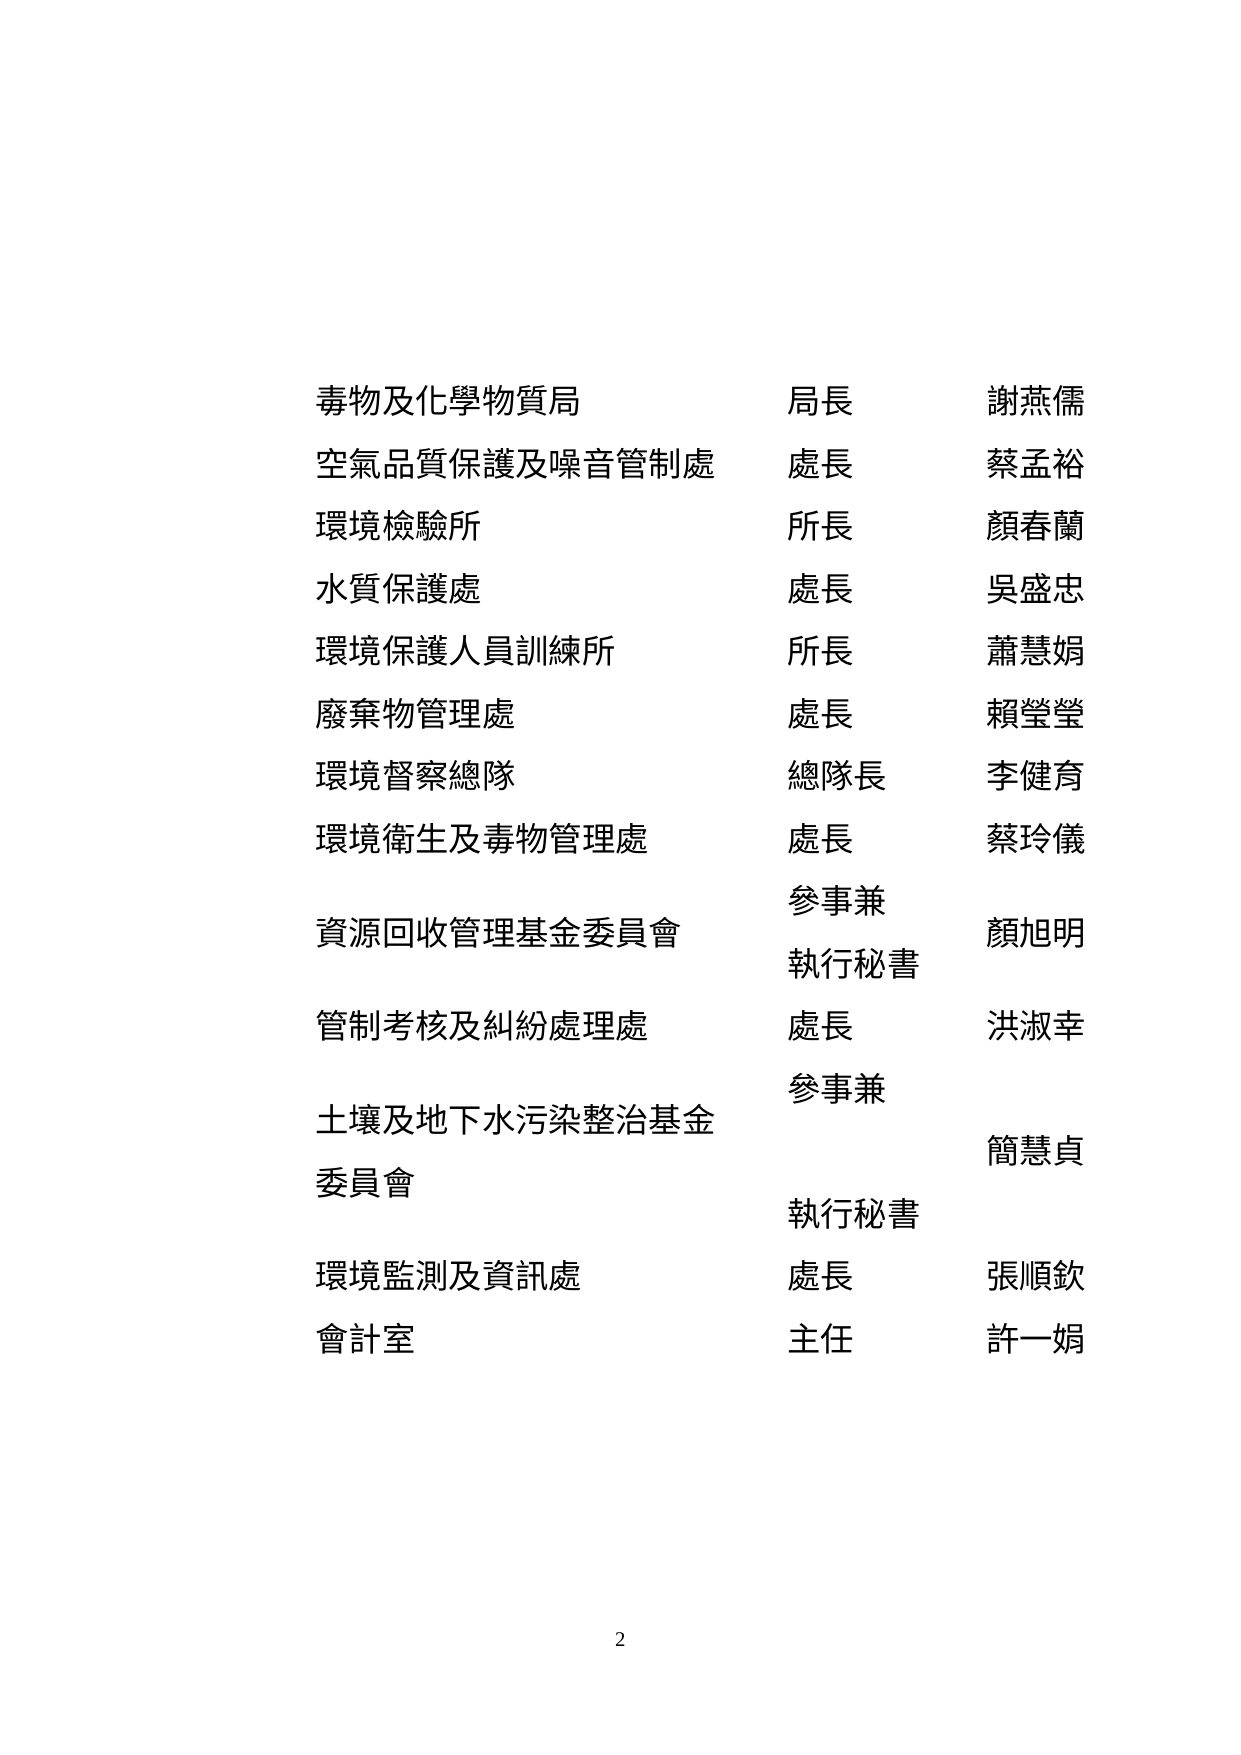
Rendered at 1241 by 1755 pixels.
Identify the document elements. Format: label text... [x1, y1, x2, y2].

table_cell 所長 [790, 608, 966, 670]
table_cell 吳盛忠 [966, 545, 1128, 608]
table_cell 土壤及地下水污染整治基金 委員會 [112, 1045, 790, 1233]
table_cell 參事兼 執行秘書 [790, 1045, 966, 1233]
table_cell 處長 [790, 545, 966, 608]
table_cell 李健育 [966, 733, 1128, 795]
table_cell 顏春蘭 [966, 483, 1128, 545]
table_cell 總隊長 [790, 733, 966, 795]
table_cell 局長 [790, 358, 966, 420]
table_cell 洪淑幸 [966, 983, 1128, 1045]
table_cell 毒物及化學物質局 [112, 358, 790, 420]
table_cell 廢棄物管理處 [112, 670, 790, 733]
table_cell 顏旭明 [966, 858, 1128, 983]
table_cell 賴瑩瑩 [966, 670, 1128, 733]
table_cell 空氣品質保護及噪音管制處 [112, 420, 790, 483]
table_cell 蔡孟裕 [966, 420, 1128, 483]
table_cell 處長 [790, 670, 966, 733]
table_cell 張順欽 [966, 1233, 1128, 1295]
table_cell 水質保護處 [112, 545, 790, 608]
table_cell 參事兼 執行秘書 [790, 858, 966, 983]
table_cell 主任 [790, 1295, 966, 1358]
table_cell 處長 [790, 983, 966, 1045]
table_cell 蔡玲儀 [966, 795, 1128, 858]
table_cell 謝燕儒 [966, 358, 1128, 420]
table_cell 管制考核及糾紛處理處 [112, 983, 790, 1045]
table_cell 處長 [790, 420, 966, 483]
table_cell 環境保護人員訓練所 [112, 608, 790, 670]
table_cell 資源回收管理基金委員會 [112, 858, 790, 983]
table_cell 會計室 [112, 1295, 790, 1358]
table_cell 環境衛生及毒物管理處 [112, 795, 790, 858]
table_cell 處長 [790, 1233, 966, 1295]
table_cell 環境監測及資訊處 [112, 1233, 790, 1295]
table_cell 許一娟 [966, 1295, 1128, 1358]
table_cell 環境督察總隊 [112, 733, 790, 795]
table_cell 簡慧貞 [966, 1045, 1128, 1233]
table_cell 蕭慧娟 [966, 608, 1128, 670]
table_cell 環境檢驗所 [112, 483, 790, 545]
table_cell 處長 [790, 795, 966, 858]
table_cell 所長 [790, 483, 966, 545]
